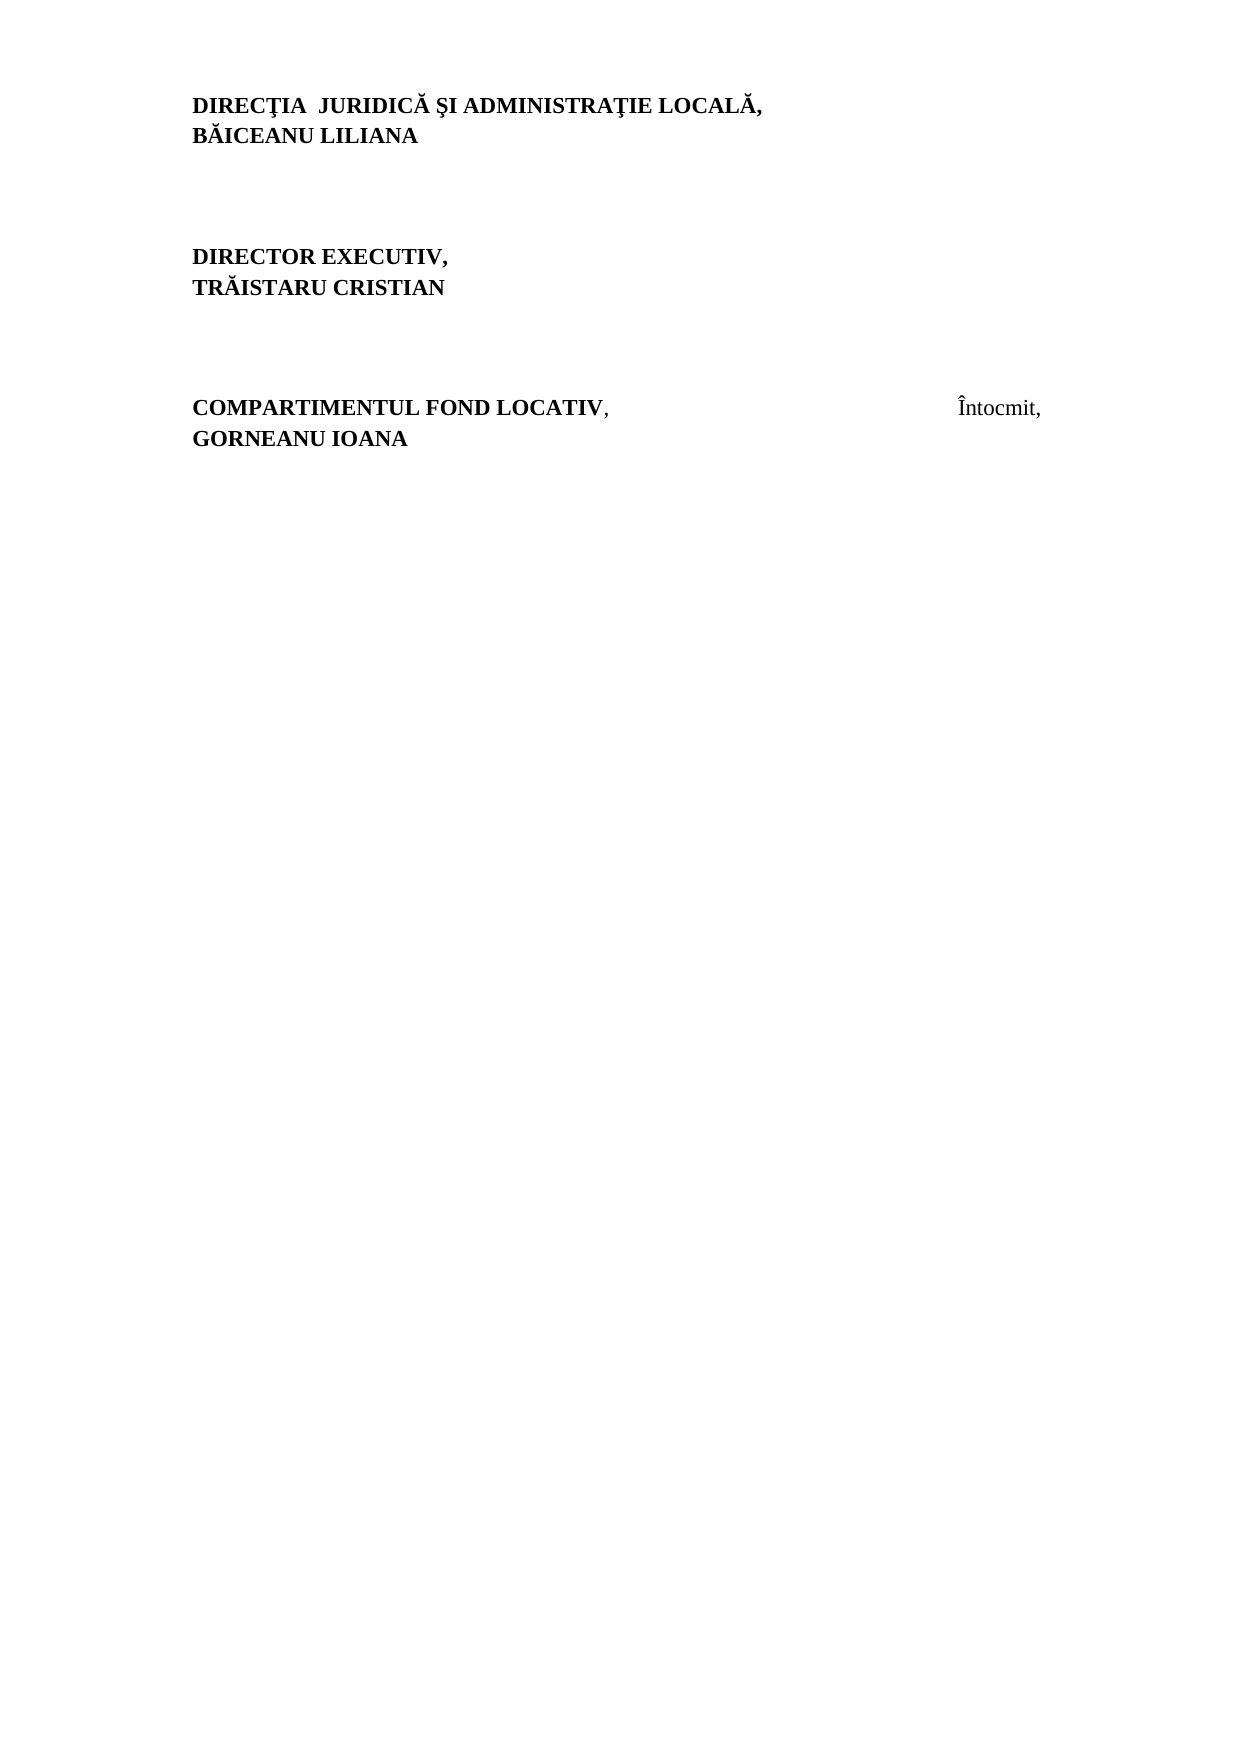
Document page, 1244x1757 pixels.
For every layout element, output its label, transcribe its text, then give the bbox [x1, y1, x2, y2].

text DIRECŢIA JURIDICĂ ŞI ADMINISTRAŢIE LOCALĂ, [175, 92, 1079, 119]
text GORNEANU IOANA [175, 424, 1079, 451]
text TRĂISTARU CRISTIAN [175, 273, 1079, 300]
text COMPARTIMENTUL FOND LOCATIV, Întocmit, [175, 394, 1079, 421]
text BĂICEANU LILIANA [175, 122, 1079, 149]
text DIRECTOR EXECUTIV, [175, 243, 1079, 270]
